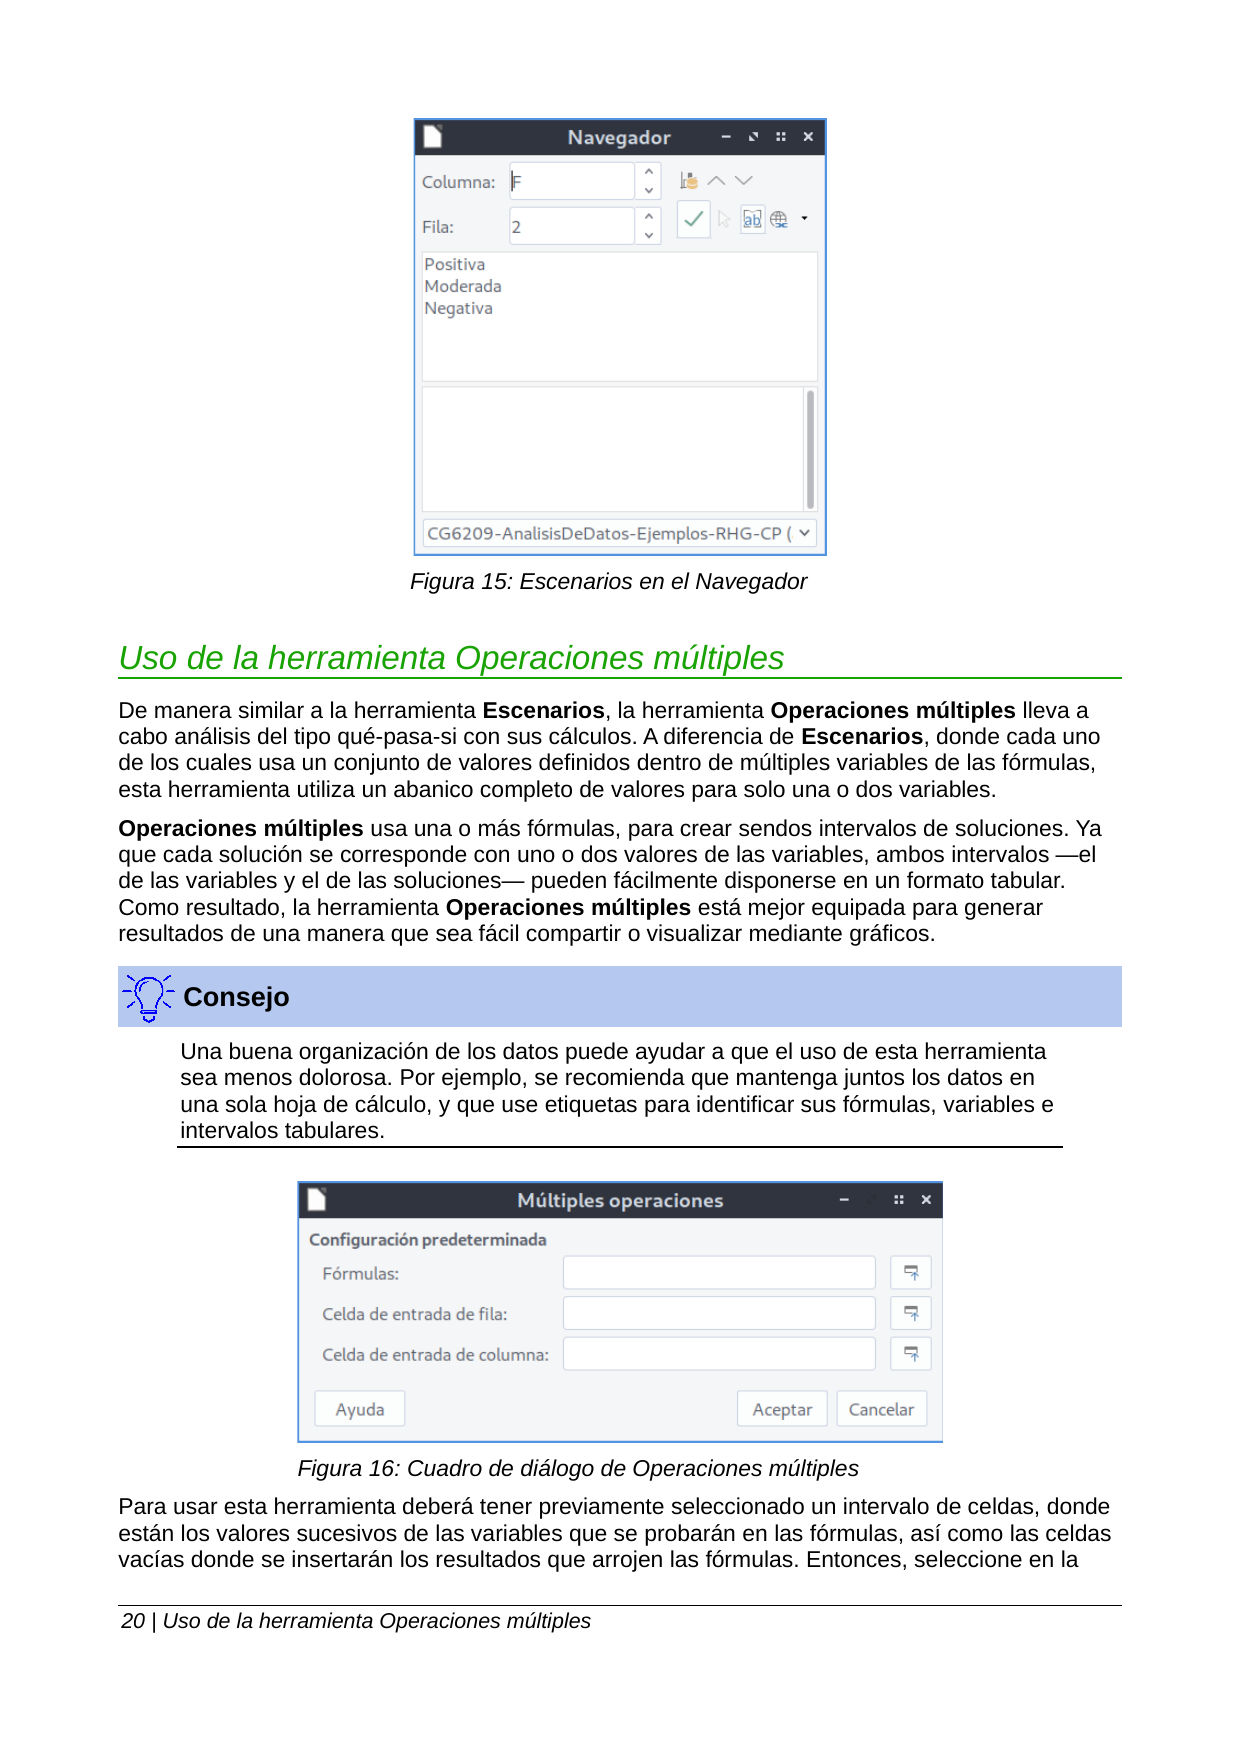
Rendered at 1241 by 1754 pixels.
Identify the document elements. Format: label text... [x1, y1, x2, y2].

picture [119, 967, 179, 1027]
picture [297, 1181, 943, 1443]
text Figura 16: Cuadro de diálogo de Operaciones múltiples [297, 1454, 943, 1481]
picture [413, 118, 827, 556]
subtitle Uso de la herramienta Operaciones múltiples [118, 638, 1122, 677]
text Operaciones múltiples usa una o más fórmulas, para crear sendos intervalos de soluciones. Ya que cada solución se corresponde con uno o dos valores de las variables, ambos intervalos —el de las variables y el de las soluciones— pueden fácilmente disponerse en un formato tabular. Como resultado, la herramienta Operaciones múltiples está mejor equipada para generar resultados de una manera que sea fácil compartir o visualizar mediante gráficos. [118, 814, 1122, 946]
text Una buena organización de los datos puede ayudar a que el uso de esta herramienta sea menos dolorosa. Por ejemplo, se recomienda que mantenga juntos los datos en una sola hoja de cálculo, y que use etiquetas para identificar sus fórmulas, variables e intervalos tabulares. [177, 1035, 1063, 1146]
text Figura 15: Escenarios en el Navegador [410, 568, 830, 594]
subtitle Consejo [118, 966, 1122, 1027]
text Para usar esta herramienta deberá tener previamente seleccionado un intervalo de celdas, donde están los valores sucesivos de las variables que se probarán en las fórmulas, así como las celdas vacías donde se insertarán los resultados que arrojen las fórmulas. Entonces, seleccione en la [118, 1493, 1122, 1572]
text De manera similar a la herramienta Escenarios, la herramienta Operaciones múltiples lleva a cabo análisis del tipo qué-pasa-si con sus cálculos. A diferencia de Escenarios, donde cada uno de los cuales usa un conjunto de valores definidos dentro de múltiples variables de las fórmulas, esta herramienta utiliza un abanico completo de valores para solo una o dos variables. [118, 697, 1122, 802]
